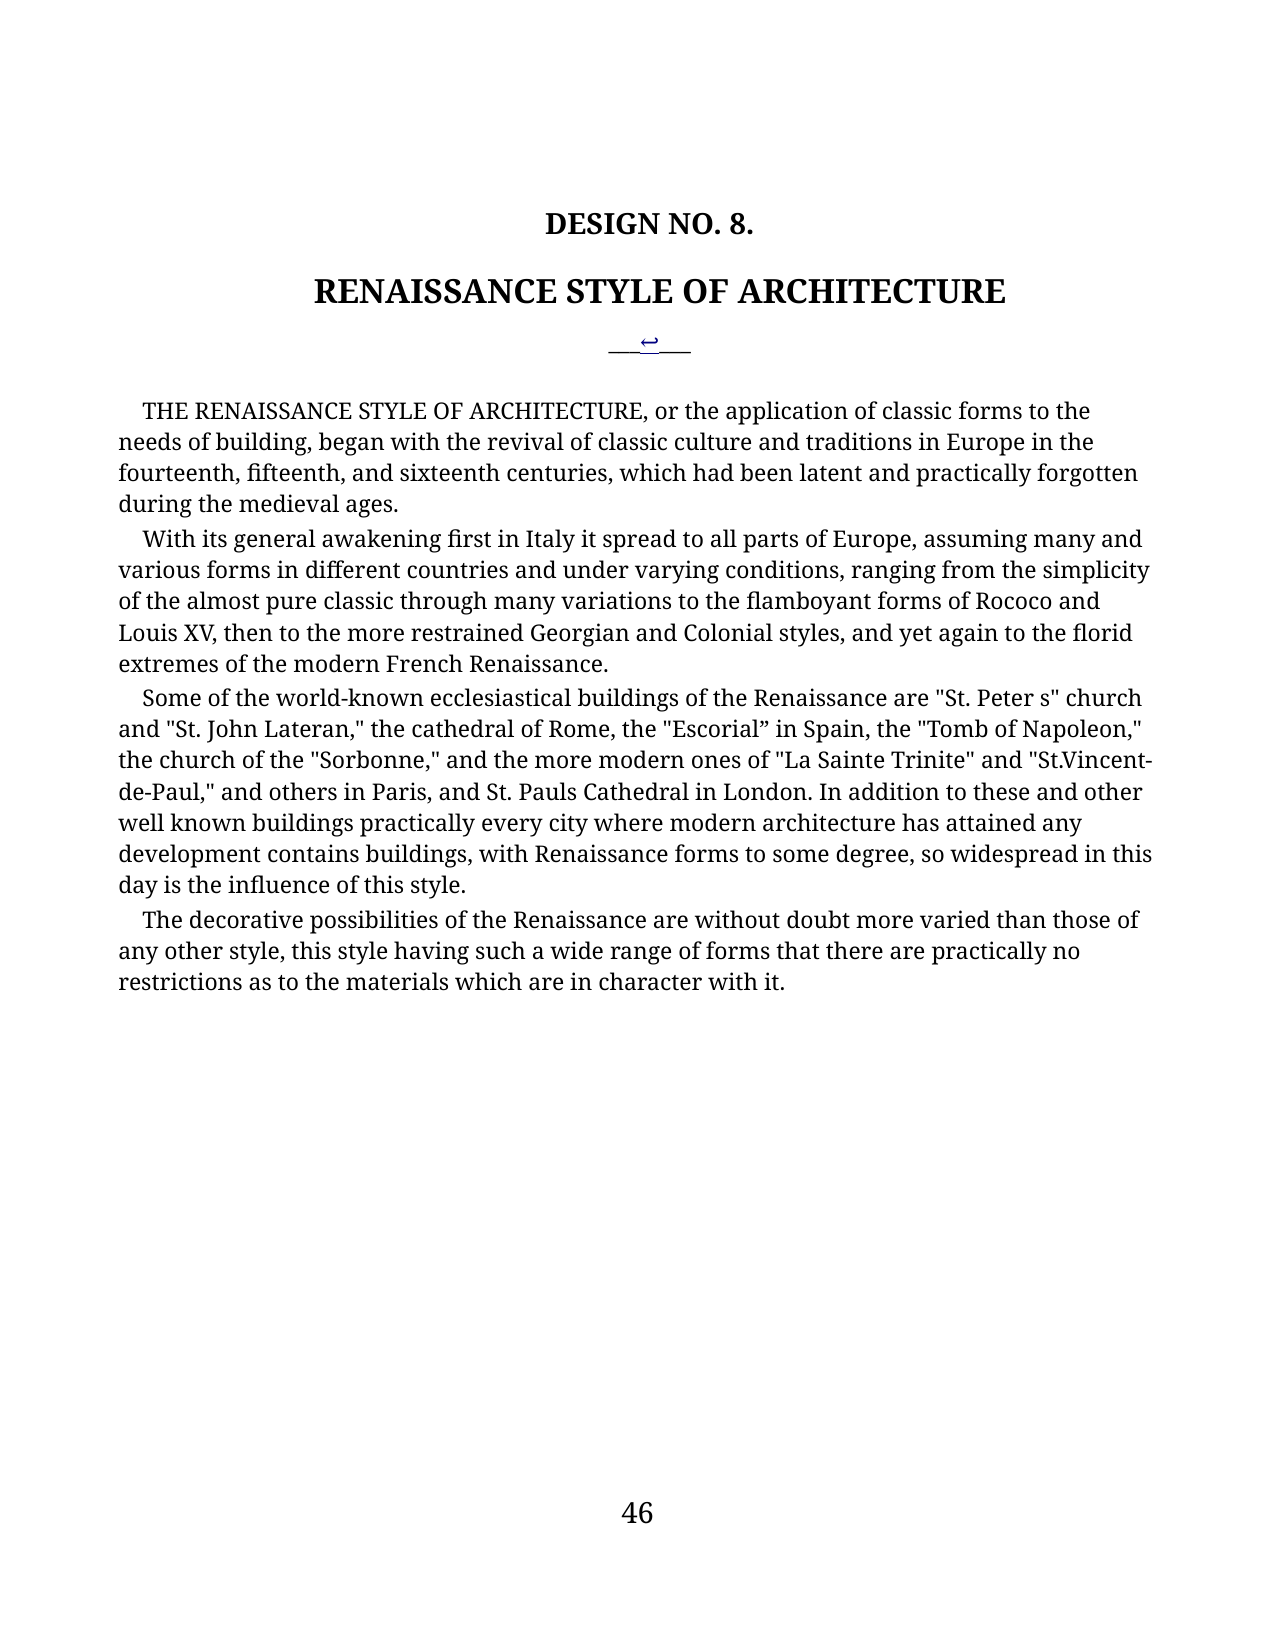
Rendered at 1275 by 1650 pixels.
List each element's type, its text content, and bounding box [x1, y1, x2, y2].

subtitle RENAISSANCE STYLE OF ARCHITECTURE [118, 268, 1157, 314]
text DESIGN NO. 8. [118, 203, 1157, 243]
text With its general awakening first in Italy it spread to all parts of Europe, assuming many and various forms in different countries and under varying conditions, ranging from the simplicity of the almost pure classic through many variations to the flamboyant forms of Rococo and Louis XV, then to the more restrained Georgian and Colonial styles, and yet again to the florid extremes of the modern French Renaissance. [118, 523, 1157, 679]
text THE RENAISSANCE STYLE OF ARCHITECTURE, or the application of classic forms to the needs of building, began with the revival of classic culture and traditions in Europe in the fourteenth, fifteenth, and sixteenth centuries, which had been latent and practically forgotten during the medieval ages. [118, 395, 1157, 520]
text Some of the world-known ecclesiastical buildings of the Renaissance are "St. Peter s" church and "St. John Lateran," the cathedral of Rome, the "Escorial” in Spain, the "Tomb of Napoleon," the church of the "Sorbonne," and the more modern ones of "La Sainte Trinite" and "St.Vincent-de-Paul," and others in Paris, and St. Pauls Cathedral in London. In addition to these and other well known buildings practically every city where modern architecture has attained any development contains buildings, with Renaissance forms to some degree, so widespread in this day is the influence of this style. [118, 682, 1157, 901]
text ___↩___ [118, 326, 1157, 357]
text The decorative possibilities of the Renaissance are without doubt more varied than those of any other style, this style having such a wide range of forms that there are practically no restrictions as to the materials which are in character with it. [118, 904, 1157, 997]
